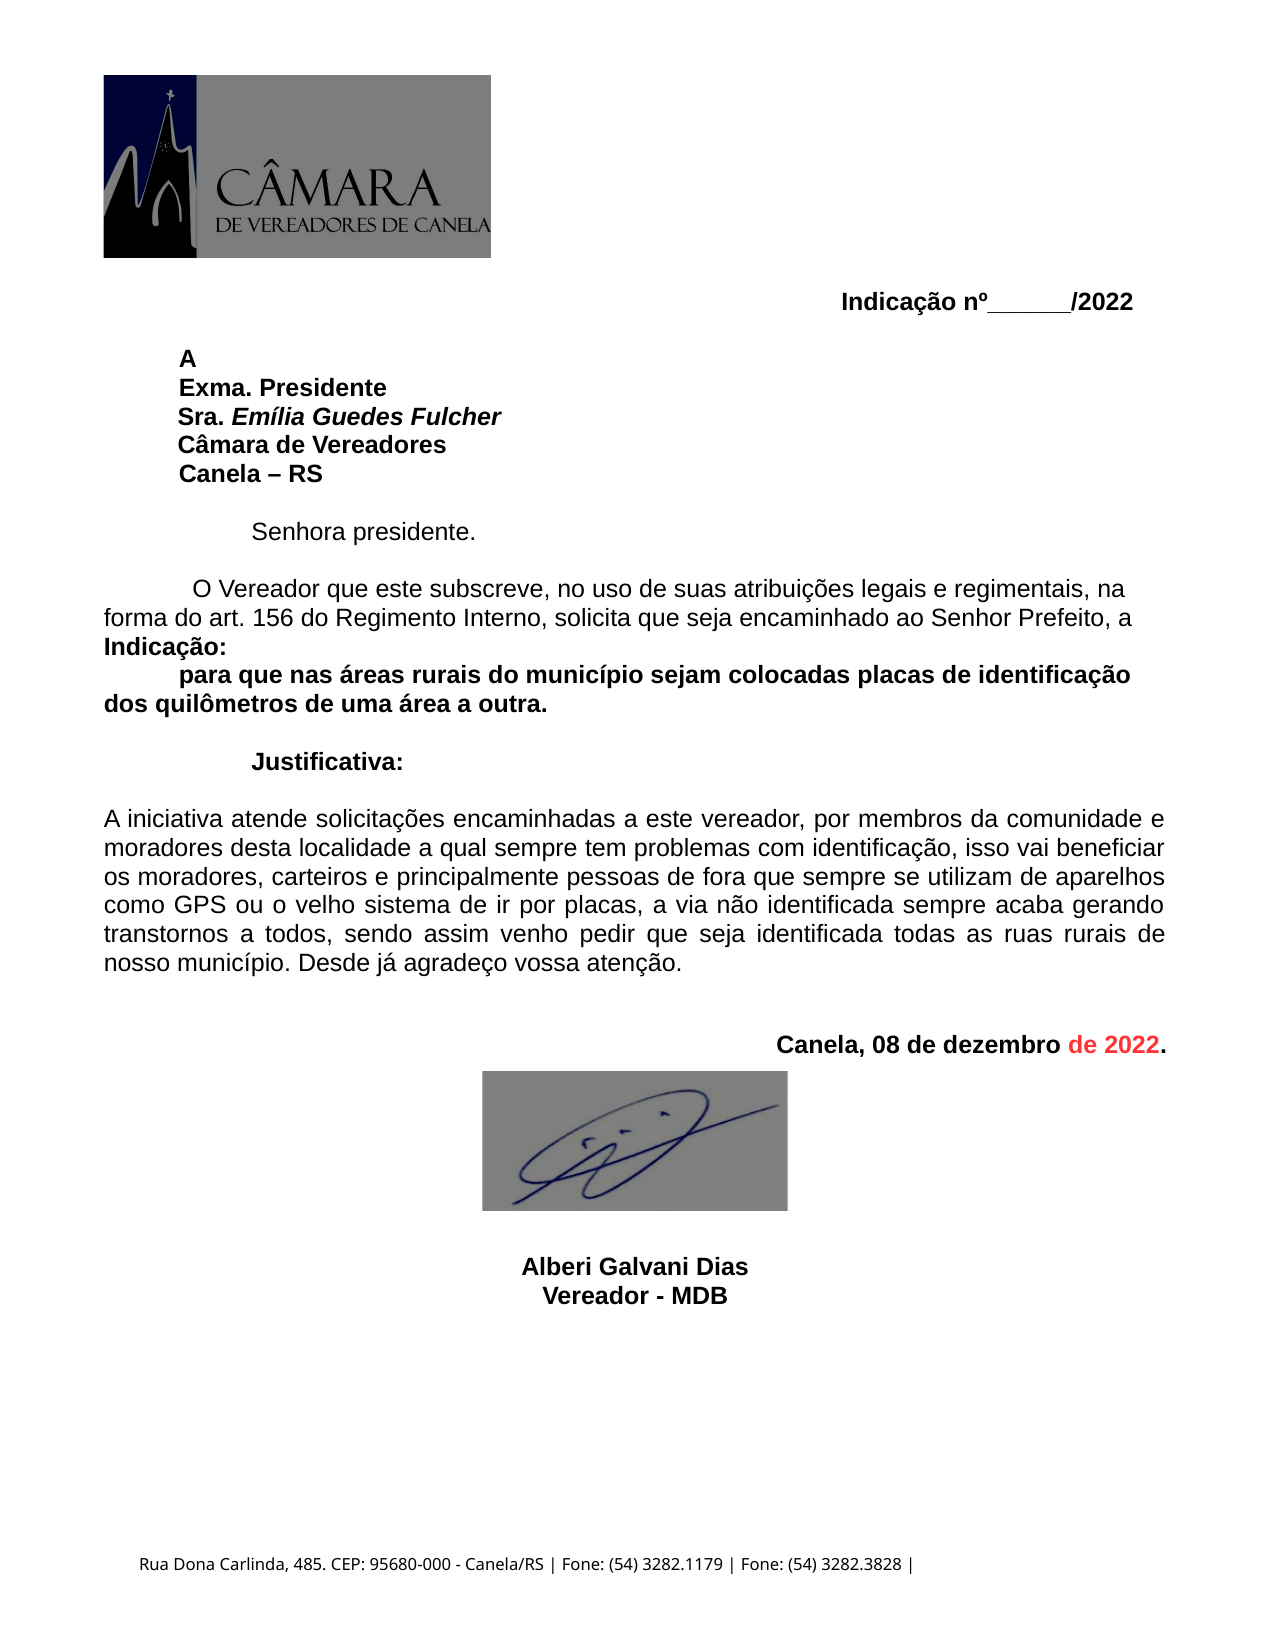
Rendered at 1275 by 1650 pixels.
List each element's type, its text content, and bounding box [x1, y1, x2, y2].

text Justificativa: [103, 747, 1167, 775]
text para que nas áreas rurais do município sejam colocadas placas de identificação dos quilômetros de uma área a outra. [103, 660, 1165, 718]
text A [103, 344, 1167, 373]
text Exma. Presidente [103, 373, 1167, 402]
text Câmara de Vereadores [103, 430, 1167, 459]
text Sra. Emília Guedes Fulcher [103, 402, 1167, 430]
text Canela, 08 de dezembro de 2022. [103, 1030, 1167, 1059]
text O Vereador que este subscreve, no uso de suas atribuições legais e regimentais, na forma do art. 156 do Regimento Interno, solicita que seja encaminhado ao Senhor Prefeito, a Indicação: [103, 574, 1165, 660]
text Alberi Galvani Dias [103, 1252, 1167, 1281]
text Vereador - MDB [103, 1281, 1167, 1309]
text Canela – RS [103, 459, 1167, 488]
text Indicação nº______/2022 [103, 287, 1167, 315]
text A iniciativa atende solicitações encaminhadas a este vereador, por membros da comunidade e moradores desta localidade a qual sempre tem problemas com identificação, isso vai beneficiar os moradores, carteiros e principalmente pessoas de fora que sempre se utilizam de aparelhos como GPS ou o velho sistema de ir por placas, a via não identificada sempre acaba gerando transtornos a todos, sendo assim venho pedir que seja identificada todas as ruas rurais de nosso município. Desde já agradeço vossa atenção. [103, 804, 1167, 977]
text Senhora presidente. [103, 517, 1167, 545]
